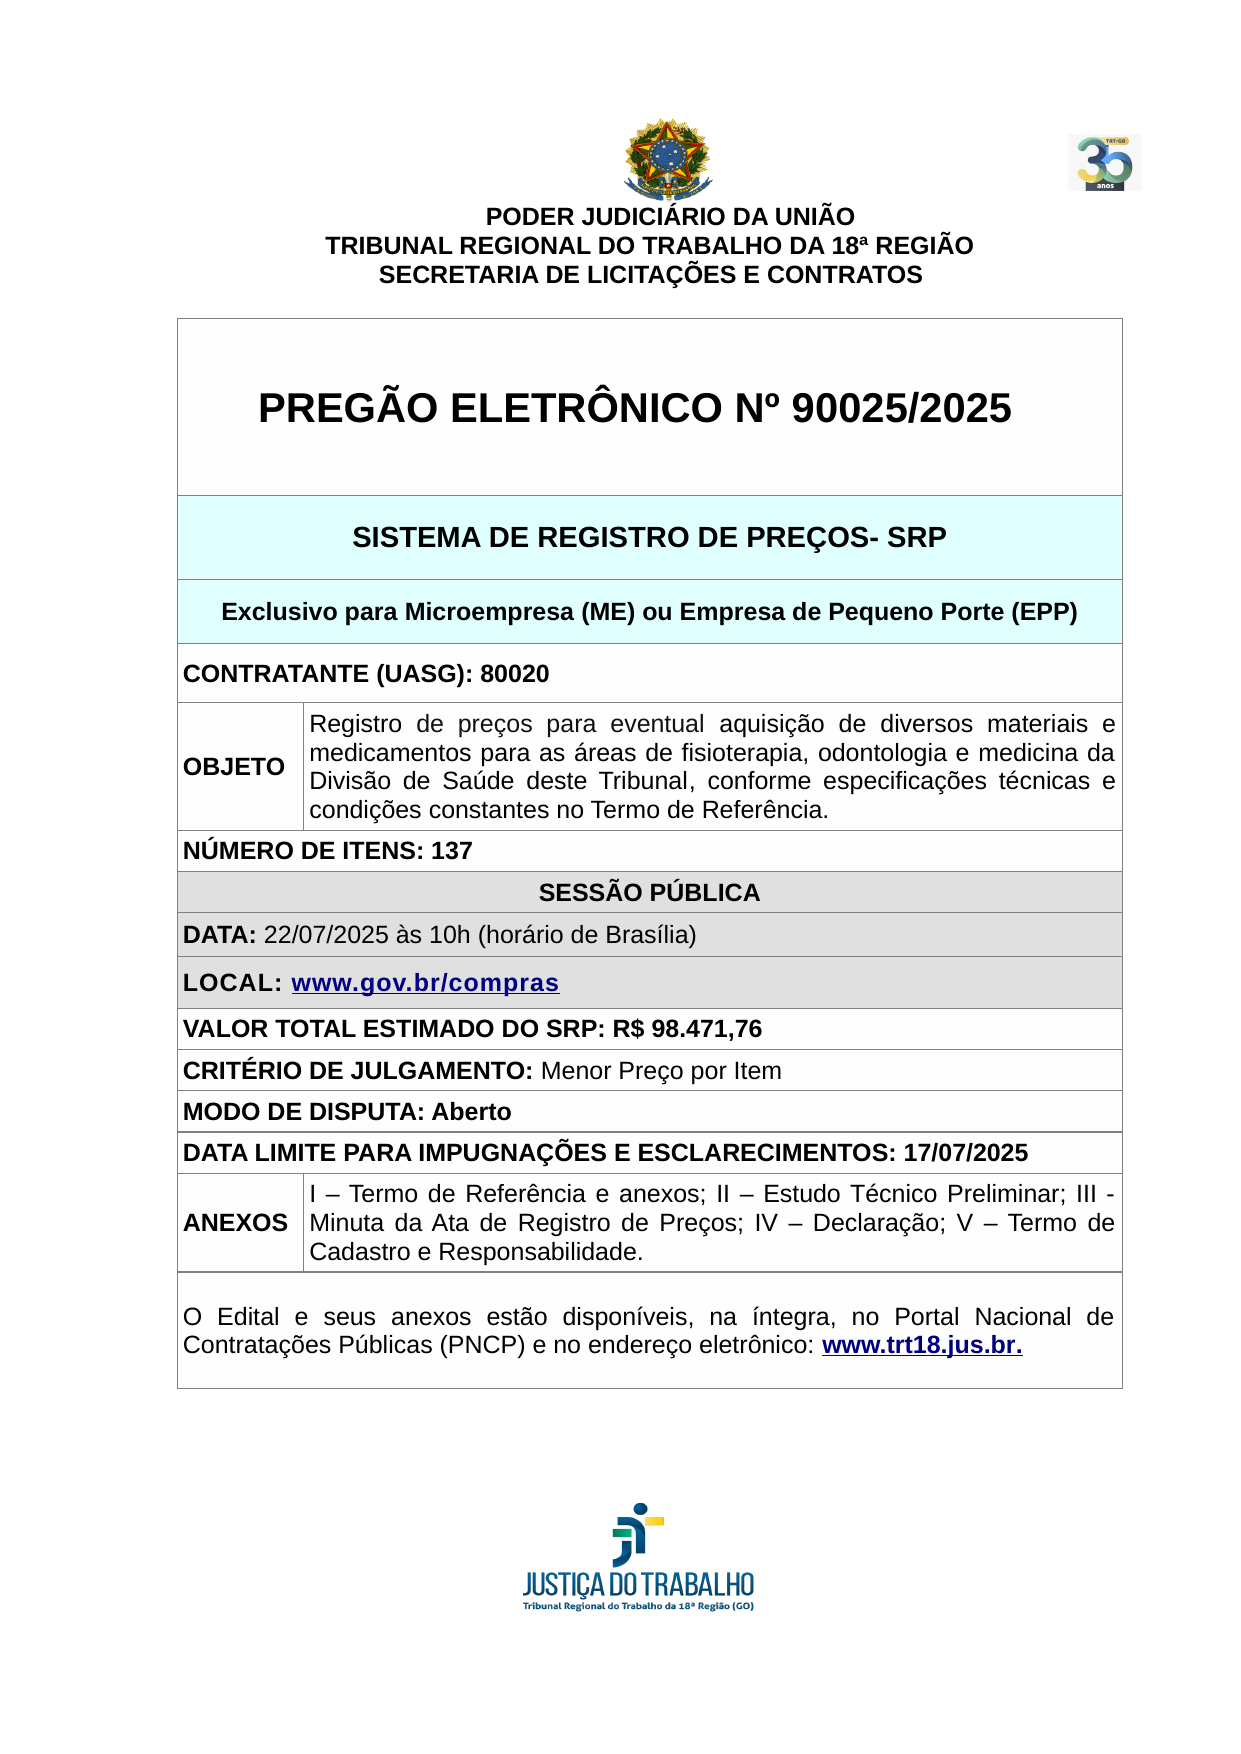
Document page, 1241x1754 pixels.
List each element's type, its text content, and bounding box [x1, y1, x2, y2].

picture [516, 1499, 760, 1615]
table_cell CONTRATANTE (UASG): 80020 [178, 644, 1122, 702]
table_cell LOCAL: www.gov.br/compras [178, 957, 1122, 1008]
picture [1062, 134, 1148, 191]
table_header PREGÃO ELETRÔNICO Nº 90025/2025 [178, 319, 1122, 495]
table_cell I – Termo de Referência e anexos; II – Estudo Técnico Preliminar; III - Minuta da Ata de Registro de Preços; IV – Declaração; V – Termo de Cadastro e Responsabilidade. [304, 1174, 1122, 1271]
table_cell ANEXOS [178, 1174, 303, 1271]
table_cell Exclusivo para Microempresa (ME) ou Empresa de Pequeno Porte (EPP) [178, 580, 1122, 643]
table_cell O Edital e seus anexos estão disponíveis, na íntegra, no Portal Nacional de Contratações Públicas (PNCP) e no endereço eletrônico: www.trt18.jus.br. [178, 1273, 1122, 1388]
table_cell SISTEMA DE REGISTRO DE PREÇOS- SRP [178, 496, 1122, 578]
table_cell DATA: 22/07/2025 às 10h (horário de Brasília) [178, 913, 1122, 956]
table_cell CRITÉRIO DE JULGAMENTO: Menor Preço por Item [178, 1050, 1122, 1090]
table_cell OBJETO [178, 703, 303, 829]
table_cell SESSÃO PÚBLICA [178, 872, 1122, 912]
table_cell VALOR TOTAL ESTIMADO DO SRP: R$ 98.471,76 [178, 1009, 1122, 1049]
table_cell DATA LIMITE PARA IMPUGNAÇÕES E ESCLARECIMENTOS: 17/07/2025 [178, 1133, 1122, 1173]
table_cell NÚMERO DE ITENS: 137 [178, 831, 1122, 871]
table_cell MODO DE DISPUTA: Aberto [178, 1091, 1122, 1131]
table_cell Registro de preços para eventual aquisição de diversos materiais e medicamentos para as áreas de fisioterapia, odontologia e medicina da Divisão de Saúde deste Tribunal, conforme especificações técnicas e condições constantes no Termo de Referência. [304, 703, 1122, 829]
